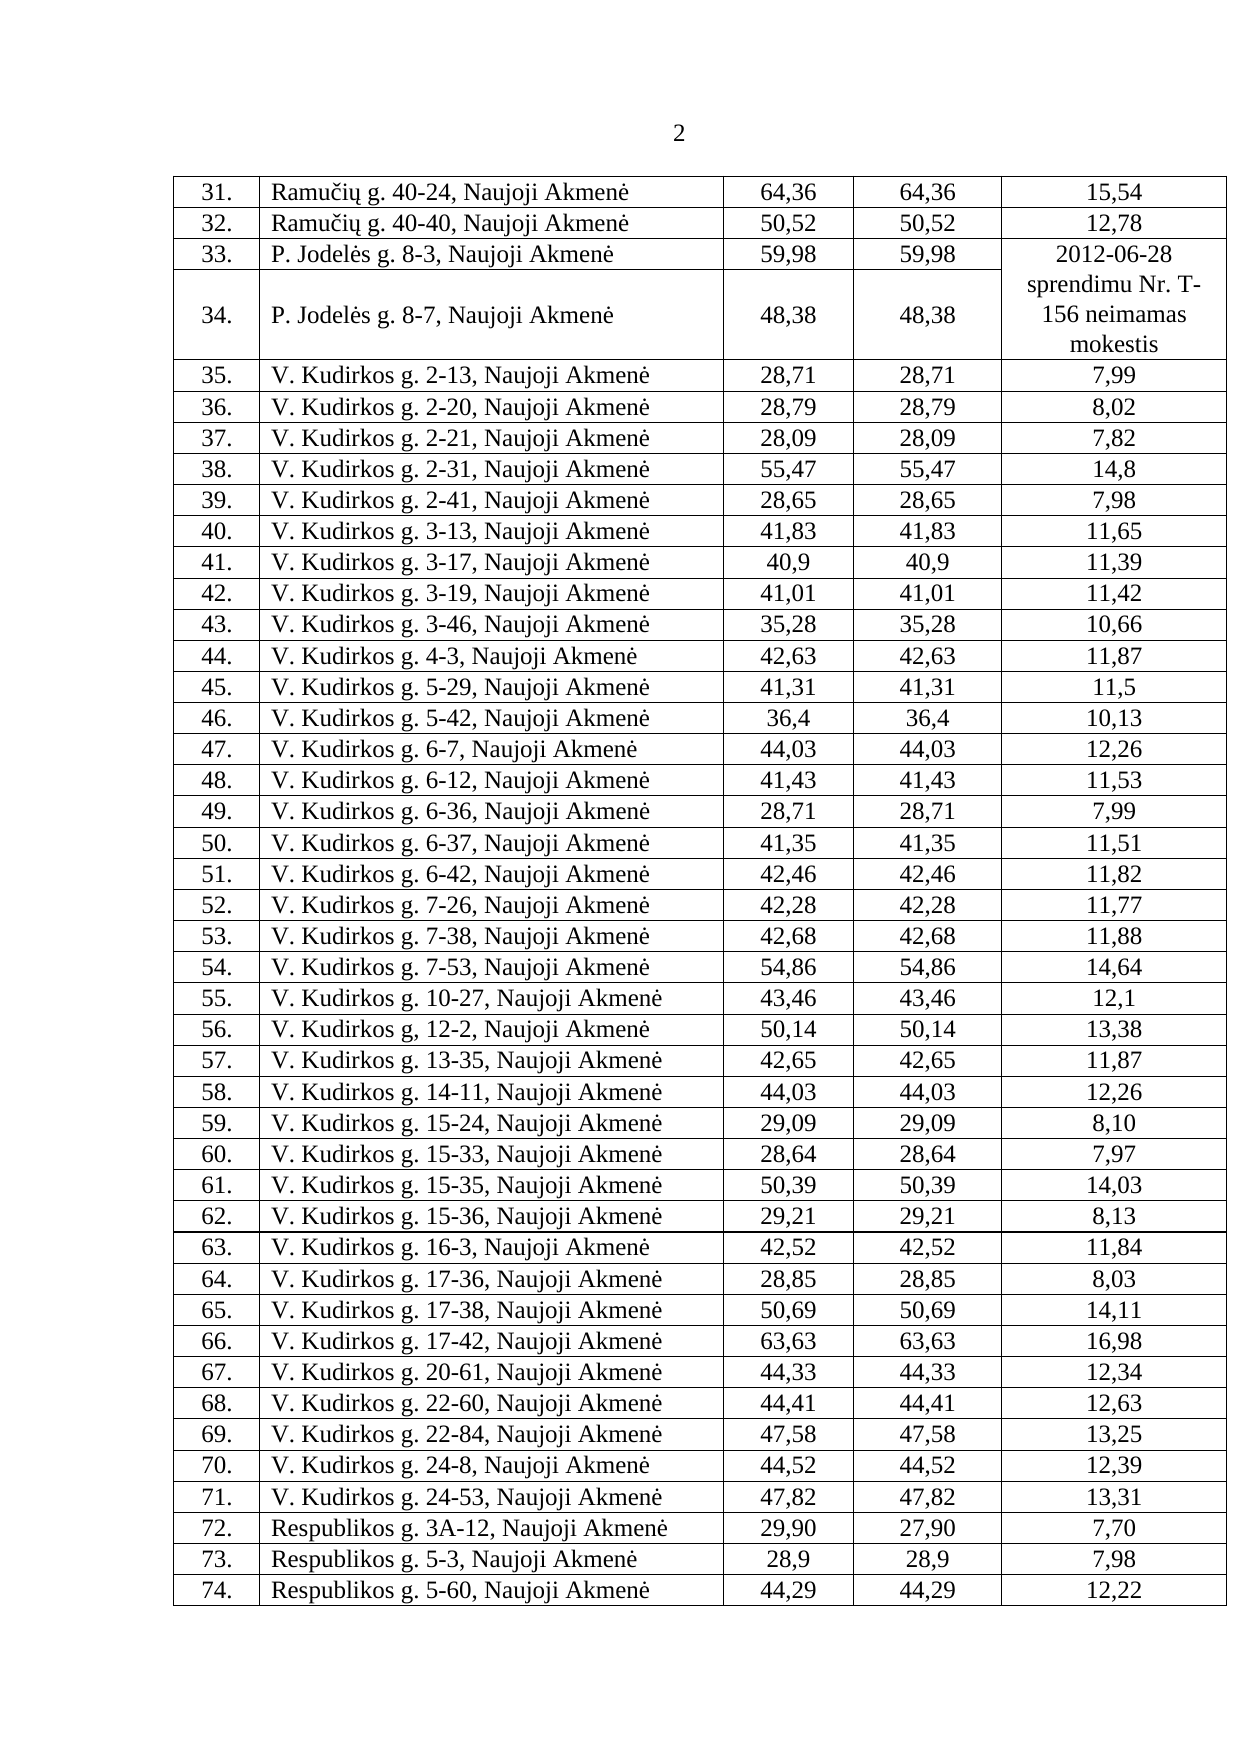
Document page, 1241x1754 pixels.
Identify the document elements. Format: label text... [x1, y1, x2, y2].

table_cell V. Kudirkos g. 15-33, Naujoji Akmenė [260, 1139, 723, 1169]
table_cell Ramučių g. 40-40, Naujoji Akmenė [260, 208, 723, 238]
table_cell [1227, 1200, 1240, 1231]
table_cell 67. [174, 1357, 259, 1387]
table_cell 62. [174, 1201, 259, 1231]
table_cell 50,52 [854, 208, 1001, 238]
table_cell 11,42 [1002, 579, 1226, 608]
table_cell [1227, 1138, 1240, 1169]
table_cell 42,52 [724, 1233, 853, 1263]
table_cell 64,36 [724, 177, 853, 207]
table_cell 41,01 [724, 579, 853, 608]
table_cell [1227, 1543, 1240, 1574]
table_cell 12,22 [1002, 1575, 1226, 1605]
table_cell 13,31 [1002, 1482, 1226, 1512]
table_cell [1227, 858, 1240, 889]
table_cell 41,35 [724, 828, 853, 858]
table_cell 29,09 [854, 1108, 1001, 1138]
table_cell 28,85 [854, 1264, 1001, 1294]
table_cell V. Kudirkos g. 24-53, Naujoji Akmenė [260, 1482, 723, 1512]
table_cell V. Kudirkos g. 7-38, Naujoji Akmenė [260, 921, 723, 951]
table_cell [1227, 453, 1240, 484]
table_cell 7,97 [1002, 1139, 1226, 1169]
table_cell [1227, 269, 1240, 359]
table_cell V. Kudirkos g. 17-38, Naujoji Akmenė [260, 1295, 723, 1325]
table_cell 40,9 [854, 547, 1001, 577]
table_cell 43. [174, 610, 259, 640]
table_cell 52. [174, 890, 259, 920]
table_cell 44,52 [854, 1451, 1001, 1481]
table_cell 44,33 [854, 1357, 1001, 1387]
table_cell 55,47 [854, 454, 1001, 484]
table_cell 42,28 [854, 890, 1001, 920]
table_cell 50,52 [724, 208, 853, 238]
table_cell P. Jodelės g. 8-3, Naujoji Akmenė [260, 239, 723, 269]
table_cell V. Kudirkos g. 3-19, Naujoji Akmenė [260, 579, 723, 608]
table_cell 29,21 [854, 1201, 1001, 1231]
table_cell 28,71 [854, 360, 1001, 391]
table_cell [1227, 827, 1240, 858]
table_cell 42,63 [724, 641, 853, 671]
table_cell V. Kudirkos g. 22-84, Naujoji Akmenė [260, 1419, 723, 1449]
table_cell [1227, 422, 1240, 453]
table_cell 48. [174, 765, 259, 795]
table_cell V. Kudirkos g. 15-36, Naujoji Akmenė [260, 1201, 723, 1231]
table_cell 53. [174, 921, 259, 951]
table_cell 42,28 [724, 890, 853, 920]
table_cell [1227, 359, 1240, 391]
table_cell 42. [174, 579, 259, 608]
table_cell 7,98 [1002, 485, 1226, 515]
table_cell [1227, 1169, 1240, 1200]
table_cell 65. [174, 1295, 259, 1325]
table_cell 28,79 [854, 392, 1001, 422]
table_cell 61. [174, 1170, 259, 1200]
table_cell 12,39 [1002, 1451, 1226, 1481]
table_cell 63,63 [854, 1326, 1001, 1356]
table_cell 48,38 [854, 270, 1001, 359]
table_cell 42,46 [724, 859, 853, 889]
table_cell 44,41 [854, 1388, 1001, 1418]
table_cell 51. [174, 859, 259, 889]
table_cell 11,82 [1002, 859, 1226, 889]
table_cell 47,82 [724, 1482, 853, 1512]
table_cell 73. [174, 1544, 259, 1574]
table_cell Respublikos g. 5-60, Naujoji Akmenė [260, 1575, 723, 1605]
table_cell 50,39 [854, 1170, 1001, 1200]
table_cell 28,09 [854, 423, 1001, 453]
table_cell [1227, 176, 1240, 207]
table_cell 74. [174, 1575, 259, 1605]
table_cell 36. [174, 392, 259, 422]
table_cell 14,64 [1002, 952, 1226, 982]
table_cell 12,1 [1002, 983, 1226, 1013]
table_cell 41,31 [854, 672, 1001, 702]
table_cell 11,87 [1002, 641, 1226, 671]
table_cell 60. [174, 1139, 259, 1169]
table_cell V. Kudirkos g. 2-13, Naujoji Akmenė [260, 360, 723, 391]
table_cell 59. [174, 1108, 259, 1138]
table_cell 7,82 [1002, 423, 1226, 453]
table_cell 43,46 [724, 983, 853, 1013]
table_cell [1227, 1107, 1240, 1138]
table_cell Respublikos g. 3A-12, Naujoji Akmenė [260, 1513, 723, 1543]
table_cell [1227, 1356, 1240, 1387]
table_cell V. Kudirkos g. 13-35, Naujoji Akmenė [260, 1046, 723, 1076]
table_cell 71. [174, 1482, 259, 1512]
table_cell 34. [174, 270, 259, 359]
table_cell [1227, 733, 1240, 764]
table_cell 58. [174, 1077, 259, 1107]
table_cell V. Kudirkos g. 2-41, Naujoji Akmenė [260, 485, 723, 515]
table_cell 68. [174, 1388, 259, 1418]
table_cell 72. [174, 1513, 259, 1543]
table_cell [1227, 889, 1240, 920]
table_cell 50,69 [724, 1295, 853, 1325]
table_cell [1227, 1574, 1240, 1605]
table_cell 44,29 [854, 1575, 1001, 1605]
table_cell 66. [174, 1326, 259, 1356]
table_cell V. Kudirkos g. 5-42, Naujoji Akmenė [260, 703, 723, 733]
table_cell 55. [174, 983, 259, 1013]
table_cell 27,90 [854, 1513, 1001, 1543]
table_cell V. Kudirkos g. 7-53, Naujoji Akmenė [260, 952, 723, 982]
table_cell 59,98 [854, 239, 1001, 269]
table_cell Ramučių g. 40-24, Naujoji Akmenė [260, 177, 723, 207]
table_cell 11,87 [1002, 1046, 1226, 1076]
table_cell 35. [174, 360, 259, 391]
table_cell 44,33 [724, 1357, 853, 1387]
table_cell 50,14 [724, 1015, 853, 1044]
table_cell 41,83 [724, 516, 853, 546]
table_cell 11,5 [1002, 672, 1226, 702]
table_cell 12,63 [1002, 1388, 1226, 1418]
table_cell [1227, 207, 1240, 238]
table_cell 38. [174, 454, 259, 484]
table_cell 35,28 [724, 610, 853, 640]
table_cell 35,28 [854, 610, 1001, 640]
table_cell 12,26 [1002, 1077, 1226, 1107]
table_cell [1227, 640, 1240, 671]
table_cell [1227, 1450, 1240, 1481]
table_cell 42,68 [854, 921, 1001, 951]
table_cell P. Jodelės g. 8-7, Naujoji Akmenė [260, 270, 723, 359]
table_cell [1227, 1512, 1240, 1543]
table_cell V. Kudirkos g. 6-42, Naujoji Akmenė [260, 859, 723, 889]
table_cell 28,64 [854, 1139, 1001, 1169]
table_cell 42,65 [854, 1046, 1001, 1076]
table_cell 54. [174, 952, 259, 982]
table_cell 48,38 [724, 270, 853, 359]
table_cell [1227, 1325, 1240, 1356]
table_cell 13,25 [1002, 1419, 1226, 1449]
table_cell 32. [174, 208, 259, 238]
table_cell V. Kudirkos g. 7-26, Naujoji Akmenė [260, 890, 723, 920]
table_cell V. Kudirkos g. 2-31, Naujoji Akmenė [260, 454, 723, 484]
table_cell 28,64 [724, 1139, 853, 1169]
table_cell 63. [174, 1233, 259, 1263]
table_cell 55,47 [724, 454, 853, 484]
table_cell 11,77 [1002, 890, 1226, 920]
table_cell 7,99 [1002, 796, 1226, 827]
table_cell V. Kudirkos g. 22-60, Naujoji Akmenė [260, 1388, 723, 1418]
table_cell [1227, 1014, 1240, 1044]
table_cell [1227, 546, 1240, 577]
table_cell 29,90 [724, 1513, 853, 1543]
table_cell 44,03 [724, 1077, 853, 1107]
table_cell [1227, 238, 1240, 269]
table_cell [1227, 578, 1240, 608]
table_cell V. Kudirkos g. 6-12, Naujoji Akmenė [260, 765, 723, 795]
table_cell 44,29 [724, 1575, 853, 1605]
table_cell 7,99 [1002, 360, 1226, 391]
table_cell 44,03 [724, 734, 853, 764]
table_cell [1227, 671, 1240, 702]
table_cell [1227, 1387, 1240, 1418]
table_cell 45. [174, 672, 259, 702]
table_cell V. Kudirkos g. 3-13, Naujoji Akmenė [260, 516, 723, 546]
table_cell [1227, 609, 1240, 640]
table_cell 28,71 [724, 360, 853, 391]
table_cell 33. [174, 239, 259, 269]
table_cell 11,39 [1002, 547, 1226, 577]
table_cell 28,9 [724, 1544, 853, 1574]
table_cell 41,35 [854, 828, 1001, 858]
table_cell 8,03 [1002, 1264, 1226, 1294]
table_cell [1227, 1231, 1240, 1263]
table_cell 40. [174, 516, 259, 546]
table_cell [1227, 702, 1240, 733]
table_cell 50,69 [854, 1295, 1001, 1325]
table_cell 28,85 [724, 1264, 853, 1294]
table_cell 59,98 [724, 239, 853, 269]
table_cell 36,4 [854, 703, 1001, 733]
table_cell 11,65 [1002, 516, 1226, 546]
table_cell [1227, 1076, 1240, 1107]
table_cell 42,52 [854, 1233, 1001, 1263]
table_cell V. Kudirkos g. 17-42, Naujoji Akmenė [260, 1326, 723, 1356]
table_cell 41,43 [724, 765, 853, 795]
table_cell [1227, 1481, 1240, 1512]
table_cell 39. [174, 485, 259, 515]
table_cell V. Kudirkos g. 4-3, Naujoji Akmenė [260, 641, 723, 671]
table_cell 28,65 [724, 485, 853, 515]
table_cell 46. [174, 703, 259, 733]
table_cell 44,03 [854, 1077, 1001, 1107]
table_cell [1227, 1045, 1240, 1076]
table_cell 11,51 [1002, 828, 1226, 858]
table_cell 29,09 [724, 1108, 853, 1138]
table_cell 41,83 [854, 516, 1001, 546]
table_cell 11,53 [1002, 765, 1226, 795]
table_cell 49. [174, 796, 259, 827]
table_cell V. Kudirkos g. 15-35, Naujoji Akmenė [260, 1170, 723, 1200]
table_cell [1227, 515, 1240, 546]
table_cell 64,36 [854, 177, 1001, 207]
table_cell 15,54 [1002, 177, 1226, 207]
table_cell V. Kudirkos g. 20-61, Naujoji Akmenė [260, 1357, 723, 1387]
table_cell 44,52 [724, 1451, 853, 1481]
table_cell 14,11 [1002, 1295, 1226, 1325]
table_cell 54,86 [854, 952, 1001, 982]
table_cell V. Kudirkos g. 24-8, Naujoji Akmenė [260, 1451, 723, 1481]
table_cell V. Kudirkos g. 3-46, Naujoji Akmenė [260, 610, 723, 640]
table_cell 36,4 [724, 703, 853, 733]
table_cell 8,10 [1002, 1108, 1226, 1138]
table_cell V. Kudirkos g. 5-29, Naujoji Akmenė [260, 672, 723, 702]
table_cell V. Kudirkos g. 6-37, Naujoji Akmenė [260, 828, 723, 858]
table_cell 8,13 [1002, 1201, 1226, 1231]
table_cell 7,98 [1002, 1544, 1226, 1574]
table_cell V. Kudirkos g. 14-11, Naujoji Akmenė [260, 1077, 723, 1107]
table_cell V. Kudirkos g. 6-36, Naujoji Akmenė [260, 796, 723, 827]
table_cell 42,65 [724, 1046, 853, 1076]
table_cell 7,70 [1002, 1513, 1226, 1543]
table_cell 12,34 [1002, 1357, 1226, 1387]
table_cell 29,21 [724, 1201, 853, 1231]
table_cell 11,88 [1002, 921, 1226, 951]
table_cell 28,71 [854, 796, 1001, 827]
table_cell [1227, 1294, 1240, 1325]
table_cell 40,9 [724, 547, 853, 577]
table_cell 28,09 [724, 423, 853, 453]
table_cell 10,66 [1002, 610, 1226, 640]
table_cell [1227, 951, 1240, 982]
table_cell 44. [174, 641, 259, 671]
table_cell V. Kudirkos g. 2-20, Naujoji Akmenė [260, 392, 723, 422]
table_cell 42,46 [854, 859, 1001, 889]
table_cell 47,58 [724, 1419, 853, 1449]
table_cell 44,03 [854, 734, 1001, 764]
table_cell V. Kudirkos g. 10-27, Naujoji Akmenė [260, 983, 723, 1013]
table_cell 41,31 [724, 672, 853, 702]
table_cell [1227, 764, 1240, 795]
table_cell 41. [174, 547, 259, 577]
table_cell 54,86 [724, 952, 853, 982]
table_cell 43,46 [854, 983, 1001, 1013]
table_cell 37. [174, 423, 259, 453]
table_cell V. Kudirkos g. 6-7, Naujoji Akmenė [260, 734, 723, 764]
table_cell 12,26 [1002, 734, 1226, 764]
table_cell 64. [174, 1264, 259, 1294]
table_cell [1227, 1418, 1240, 1449]
table_cell Respublikos g. 5-3, Naujoji Akmenė [260, 1544, 723, 1574]
table_cell 16,98 [1002, 1326, 1226, 1356]
table_cell 50,39 [724, 1170, 853, 1200]
table_cell 2012-06-28 sprendimu Nr. T-156 neimamas mokestis [1002, 239, 1226, 359]
table_cell 41,43 [854, 765, 1001, 795]
table_cell 28,79 [724, 392, 853, 422]
table_cell 11,84 [1002, 1233, 1226, 1263]
table_cell 47,58 [854, 1419, 1001, 1449]
table_cell 57. [174, 1046, 259, 1076]
table_cell 10,13 [1002, 703, 1226, 733]
table_cell [1227, 1263, 1240, 1294]
table_cell 56. [174, 1015, 259, 1044]
table_cell V. Kudirkos g, 12-2, Naujoji Akmenė [260, 1015, 723, 1044]
table_cell [1227, 795, 1240, 827]
table_cell [1227, 391, 1240, 422]
table_cell [1227, 982, 1240, 1013]
table_cell 44,41 [724, 1388, 853, 1418]
table_cell 31. [174, 177, 259, 207]
table_cell 12,78 [1002, 208, 1226, 238]
table_cell V. Kudirkos g. 17-36, Naujoji Akmenė [260, 1264, 723, 1294]
table_cell 41,01 [854, 579, 1001, 608]
table_cell 14,03 [1002, 1170, 1226, 1200]
table_cell 14,8 [1002, 454, 1226, 484]
table_cell V. Kudirkos g. 15-24, Naujoji Akmenė [260, 1108, 723, 1138]
table_cell 42,68 [724, 921, 853, 951]
table_cell V. Kudirkos g. 3-17, Naujoji Akmenė [260, 547, 723, 577]
table_cell 70. [174, 1451, 259, 1481]
table_cell V. Kudirkos g. 16-3, Naujoji Akmenė [260, 1233, 723, 1263]
table_cell 28,65 [854, 485, 1001, 515]
table_cell 13,38 [1002, 1015, 1226, 1044]
table_cell V. Kudirkos g. 2-21, Naujoji Akmenė [260, 423, 723, 453]
table_cell 50,14 [854, 1015, 1001, 1044]
table_cell 50. [174, 828, 259, 858]
table_cell [1227, 484, 1240, 515]
table_cell 8,02 [1002, 392, 1226, 422]
table_cell 63,63 [724, 1326, 853, 1356]
table_cell 42,63 [854, 641, 1001, 671]
table_cell 28,71 [724, 796, 853, 827]
table_cell 47. [174, 734, 259, 764]
table_cell 69. [174, 1419, 259, 1449]
table_cell 28,9 [854, 1544, 1001, 1574]
table_cell 47,82 [854, 1482, 1001, 1512]
table_cell [1227, 920, 1240, 951]
